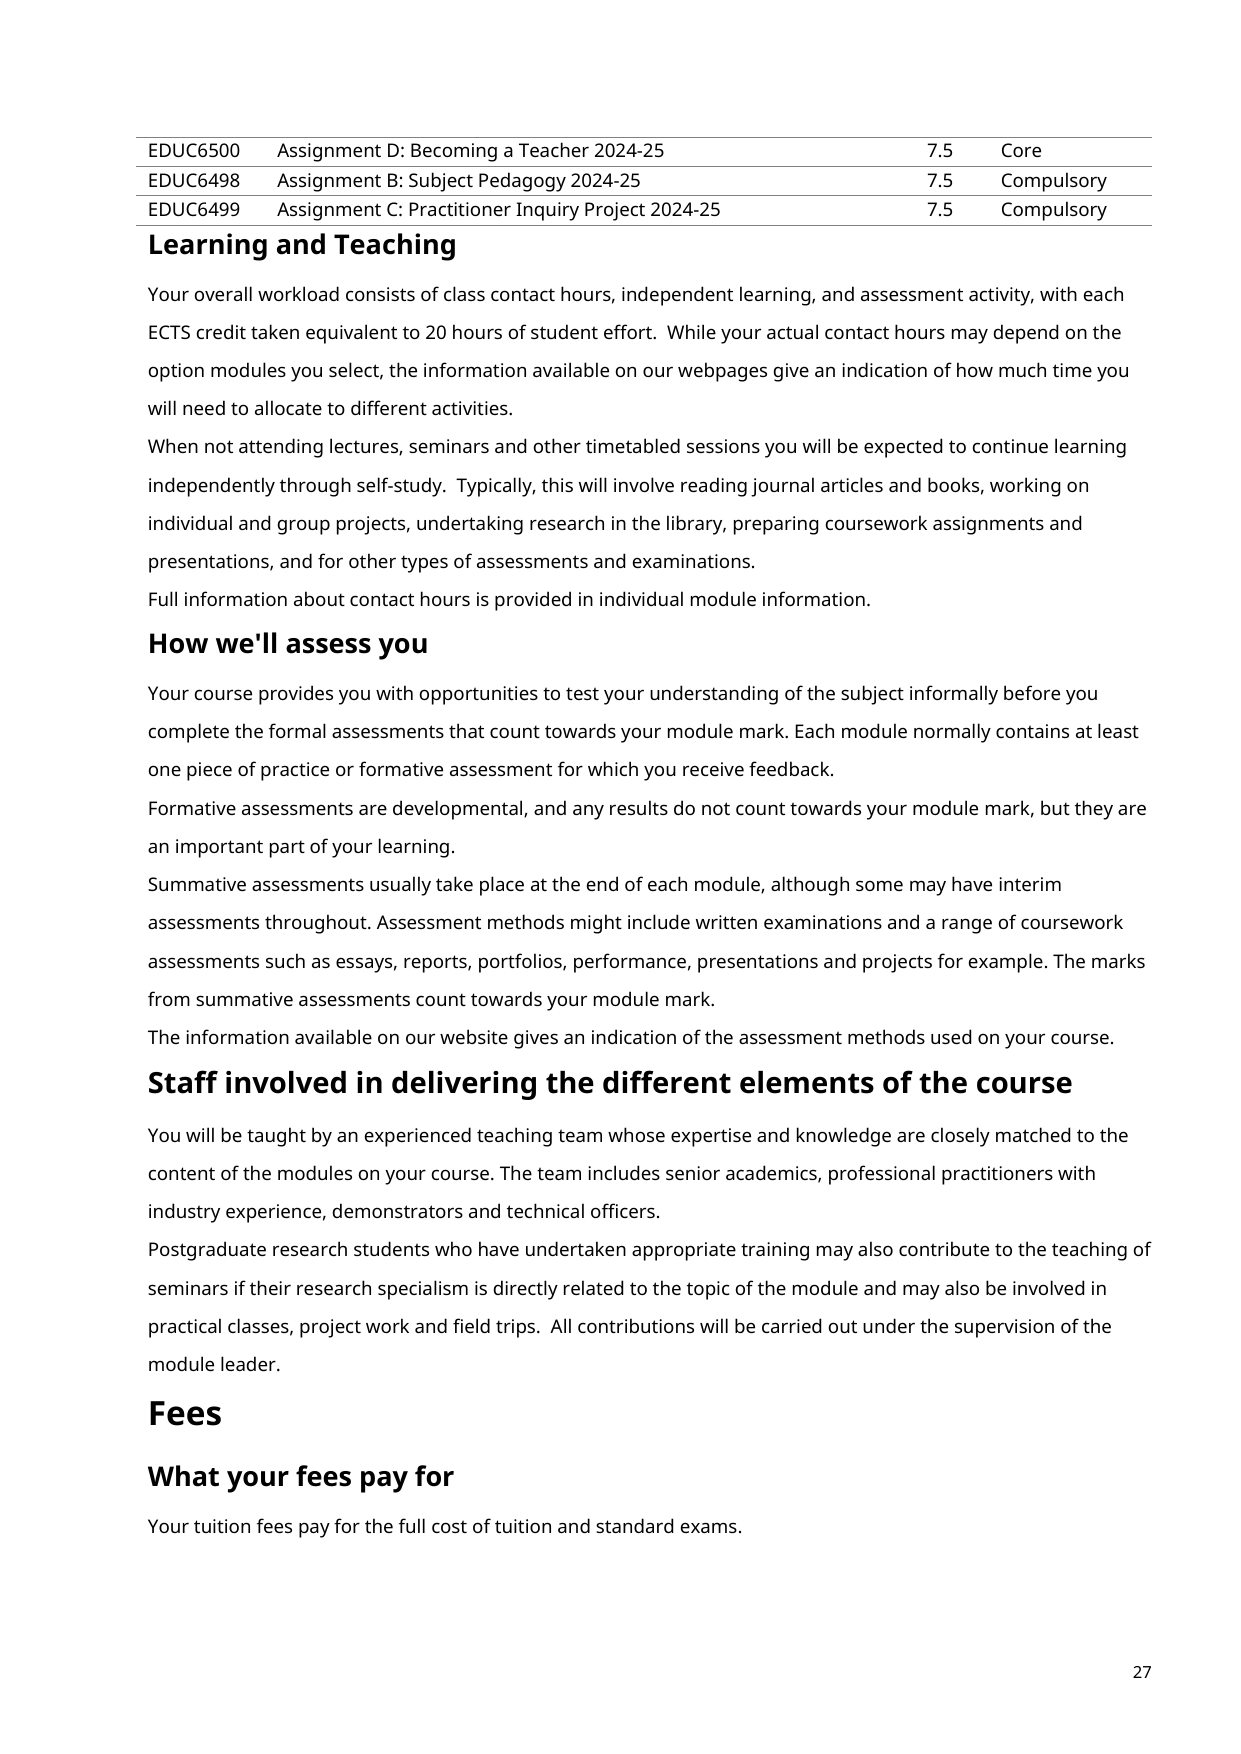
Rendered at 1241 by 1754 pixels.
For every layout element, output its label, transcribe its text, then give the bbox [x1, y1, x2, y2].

text The information available on our website gives an indication of the assessment methods used on your course. [148, 1024, 1152, 1050]
subtitle Learning and Teaching [148, 226, 1152, 262]
text Your overall workload consists of class contact hours, independent learning, and assessment activity, with each ECTS credit taken equivalent to 20 hours of student effort. While your actual contact hours may depend on the option modules you select, the information available on our webpages give an indication of how much time you will need to allocate to different activities. [148, 281, 1152, 421]
text When not attending lectures, seminars and other timetabled sessions you will be expected to continue learning independently through self-study. Typically, this will involve reading journal articles and books, working on individual and group projects, undertaking research in the library, preparing coursework assignments and presentations, and for other types of assessments and examinations. [148, 434, 1152, 574]
subtitle How we'll assess you [148, 625, 1152, 662]
table_cell Compulsory [989, 196, 1152, 224]
text You will be taught by an experienced teaching team whose expertise and knowledge are closely matched to the content of the modules on your course. The team includes senior academics, professional practitioners with industry experience, demonstrators and technical officers. [148, 1122, 1152, 1224]
table_cell Compulsory [989, 167, 1152, 195]
text Summative assessments usually take place at the end of each module, although some may have interim assessments throughout. Assessment methods might include written examinations and a range of coursework assessments such as essays, reports, portfolios, performance, presentations and projects for example. The marks from summative assessments count towards your module mark. [148, 871, 1152, 1012]
table_cell Assignment B: Subject Pedagogy 2024-25 [266, 167, 916, 195]
table_cell Assignment D: Becoming a Teacher 2024-25 [266, 138, 916, 166]
table_cell EDUC6500 [136, 138, 266, 166]
subtitle What your fees pay for [148, 1458, 1152, 1495]
subtitle Fees [148, 1390, 1152, 1435]
table_cell EDUC6498 [136, 167, 266, 195]
table_cell Core [989, 138, 1152, 166]
table_cell 7.5 [916, 167, 989, 195]
subtitle Staff involved in delivering the different elements of the course [148, 1063, 1152, 1102]
table_cell 7.5 [916, 196, 989, 224]
text Formative assessments are developmental, and any results do not count towards your module mark, but they are an important part of your learning. [148, 795, 1152, 859]
table_cell EDUC6499 [136, 196, 266, 224]
text Your course provides you with opportunities to test your understanding of the subject informally before you complete the formal assessments that count towards your module mark. Each module normally contains at least one piece of practice or formative assessment for which you receive feedback. [148, 680, 1152, 782]
text Your tuition fees pay for the full cost of tuition and standard exams. [148, 1513, 1152, 1539]
table_cell Assignment C: Practitioner Inquiry Project 2024-25 [266, 196, 916, 224]
text Postgraduate research students who have undertaken appropriate training may also contribute to the teaching of seminars if their research specialism is directly related to the topic of the module and may also be involved in practical classes, project work and field trips. All contributions will be carried out under the supervision of the module leader. [148, 1237, 1152, 1377]
text Full information about contact hours is provided in individual module information. [148, 587, 1152, 612]
table_cell 7.5 [916, 138, 989, 166]
